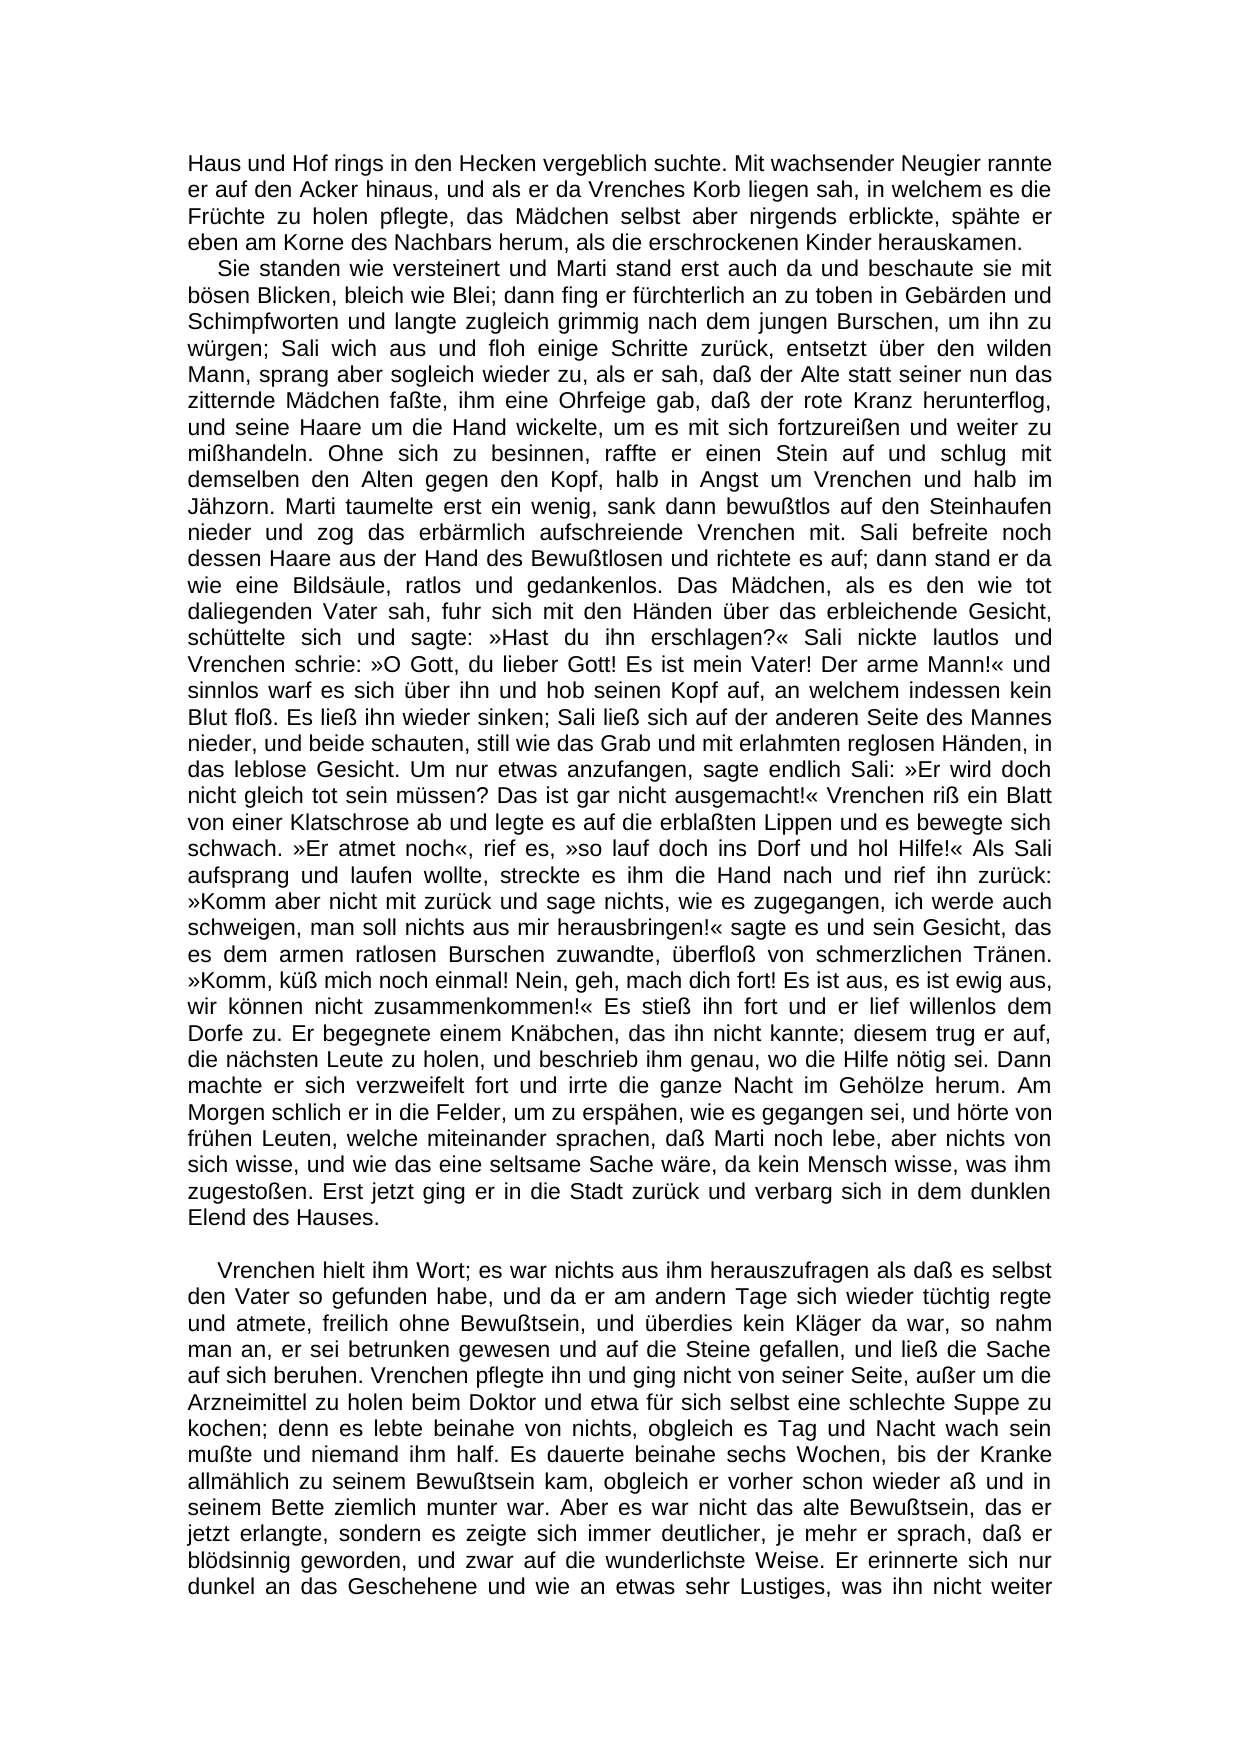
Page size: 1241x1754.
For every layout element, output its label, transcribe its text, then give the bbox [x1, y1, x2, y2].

text Sie standen wie versteinert und Marti stand erst auch da und beschaute sie mit bösen Blicken, bleich wie Blei; dann fing er fürchterlich an zu toben in Gebärden und Schimpfworten und langte zugleich grimmig nach dem jungen Burschen, um ihn zu würgen; Sali wich aus und floh einige Schritte zurück, entsetzt über den wilden Mann, sprang aber sogleich wieder zu, als er sah, daß der Alte statt seiner nun das zitternde Mädchen faßte, ihm eine Ohrfeige gab, daß der rote Kranz herunterflog, und seine Haare um die Hand wickelte, um es mit sich fortzureißen und weiter zu mißhandeln. Ohne sich zu besinnen, raffte er einen Stein auf und schlug mit demselben den Alten gegen den Kopf, halb in Angst um Vrenchen und halb im Jähzorn. Marti taumelte erst ein wenig, sank dann bewußtlos auf den Steinhaufen nieder und zog das erbärmlich aufschreiende Vrenchen mit. Sali befreite noch dessen Haare aus der Hand des Bewußtlosen und richtete es auf; dann stand er da wie eine Bildsäule, ratlos und gedankenlos. Das Mädchen, als es den wie tot daliegenden Vater sah, fuhr sich mit den Händen über das erbleichende Gesicht, schüttelte sich und sagte: »Hast du ihn erschlagen?« Sali nickte lautlos und Vrenchen schrie: »O Gott, du lieber Gott! Es ist mein Vater! Der arme Mann!« und sinnlos warf es sich über ihn und hob seinen Kopf auf, an welchem indessen kein Blut floß. Es ließ ihn wieder sinken; Sali ließ sich auf der anderen Seite des Mannes nieder, und beide schauten, still wie das Grab und mit erlahmten reglosen Händen, in das leblose Gesicht. Um nur etwas anzufangen, sagte endlich Sali: »Er wird doch nicht gleich tot sein müssen? Das ist gar nicht ausgemacht!« Vrenchen riß ein Blatt von einer Klatschrose ab und legte es auf die erblaßten Lippen und es bewegte sich schwach. »Er atmet noch«, rief es, »so lauf doch ins Dorf und hol Hilfe!« Als Sali aufsprang und laufen wollte, streckte es ihm die Hand nach und rief ihn zurück: »Komm aber nicht mit zurück und sage nichts, wie es zugegangen, ich werde auch schweigen, man soll nichts aus mir herausbringen!« sagte es und sein Gesicht, das es dem armen ratlosen Burschen zuwandte, überfloß von schmerzlichen Tränen. »Komm, küß mich noch einmal! Nein, geh, mach dich fort! Es ist aus, es ist ewig aus, wir können nicht zusammenkommen!« Es stieß ihn fort und er lief willenlos dem Dorfe zu. Er begegnete einem Knäbchen, das ihn nicht kannte; diesem trug er auf, die nächsten Leute zu holen, und beschrieb ihm genau, wo die Hilfe nötig sei. Dann machte er sich verzweifelt fort und irrte die ganze Nacht im Gehölze herum. Am Morgen schlich er in die Felder, um zu erspähen, wie es gegangen sei, und hörte von frühen Leuten, welche miteinander sprachen, daß Marti noch lebe, aber nichts von sich wisse, und wie das eine seltsame Sache wäre, da kein Mensch wisse, was ihm zugestoßen. Erst jetzt ging er in die Stadt zurück und verbarg sich in dem dunklen Elend des Hauses. [187, 255, 1053, 1231]
text Vrenchen hielt ihm Wort; es war nichts aus ihm herauszufragen als daß es selbst den Vater so gefunden habe, und da er am andern Tage sich wieder tüchtig regte und atmete, freilich ohne Bewußtsein, und überdies kein Kläger da war, so nahm man an, er sei betrunken gewesen und auf die Steine gefallen, und ließ die Sache auf sich beruhen. Vrenchen pflegte ihn und ging nicht von seiner Seite, außer um die Arzneimittel zu holen beim Doktor und etwa für sich selbst eine schlechte Suppe zu kochen; denn es lebte beinahe von nichts, obgleich es Tag und Nacht wach sein mußte und niemand ihm half. Es dauerte beinahe sechs Wochen, bis der Kranke allmählich zu seinem Bewußtsein kam, obgleich er vorher schon wieder aß und in seinem Bette ziemlich munter war. Aber es war nicht das alte Bewußtsein, das er jetzt erlangte, sondern es zeigte sich immer deutlicher, je mehr er sprach, daß er blödsinnig geworden, und zwar auf die wunderlichste Weise. Er erinnerte sich nur dunkel an das Geschehene und wie an etwas sehr Lustiges, was ihn nicht weiter [187, 1257, 1053, 1599]
text Haus und Hof rings in den Hecken vergeblich suchte. Mit wachsender Neugier rannte er auf den Acker hinaus, und als er da Vrenches Korb liegen sah, in welchem es die Früchte zu holen pflegte, das Mädchen selbst aber nirgends erblickte, spähte er eben am Korne des Nachbars herum, als die erschrockenen Kinder herauskamen. [187, 150, 1053, 255]
